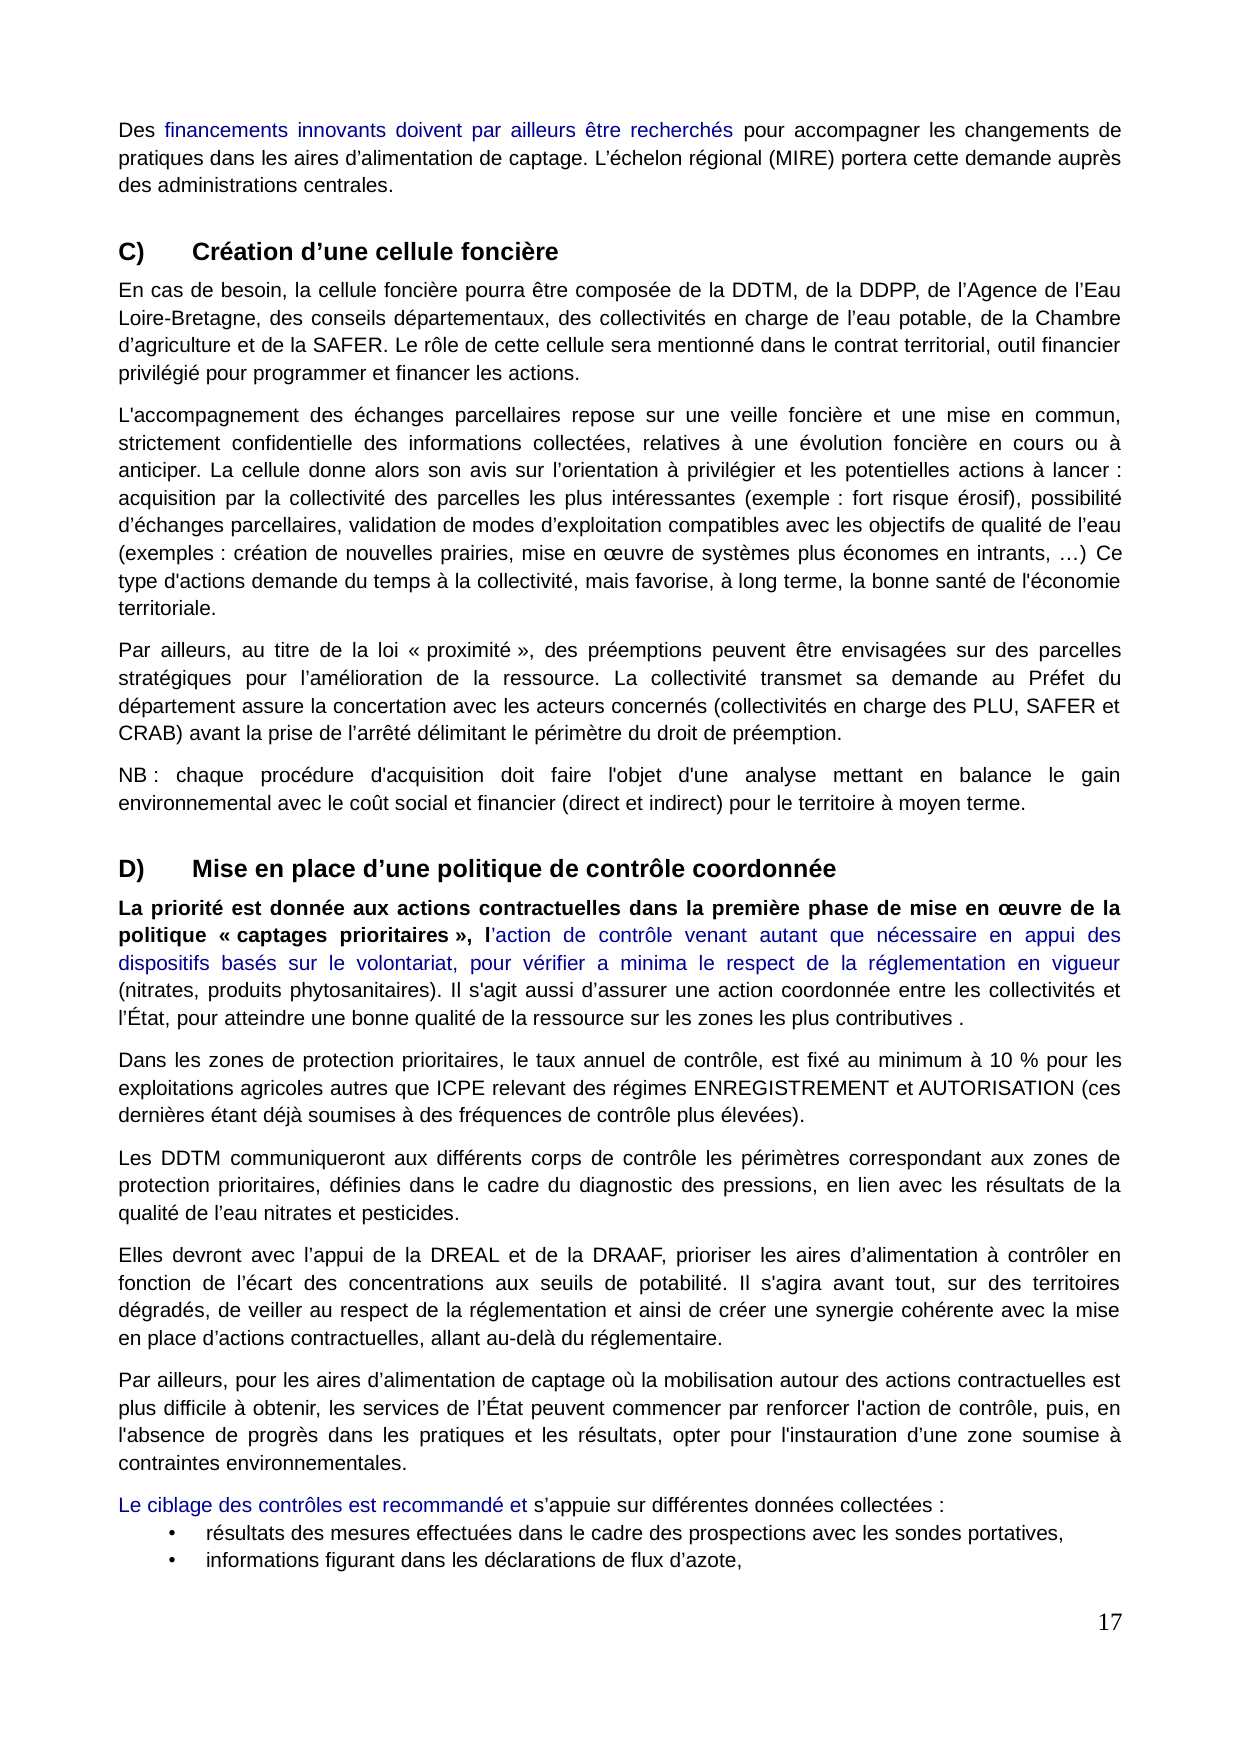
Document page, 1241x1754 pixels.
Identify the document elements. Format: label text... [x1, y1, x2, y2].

text En cas de besoin, la cellule foncière pourra être composée de la DDTM, de la DDPP, de l’Agence de l’Eau Loire-Bretagne, des conseils départementaux, des collectivités en charge de l’eau potable, de la Chambre d’agriculture et de la SAFER. Le rôle de cette cellule sera mentionné dans le contrat territorial, outil financier privilégié pour programmer et financer les actions. [118, 278, 1122, 385]
list résultats des mesures effectuées dans le cadre des prospections avec les sondes portatives, [168, 1521, 1122, 1544]
text Des financements innovants doivent par ailleurs être recherchés pour accompagner les changements de pratiques dans les aires d’alimentation de captage. L’échelon régional (MIRE) portera cette demande auprès des administrations centrales. [118, 118, 1122, 197]
text Elles devront avec l’appui de la DREAL et de la DRAAF, prioriser les aires d’alimentation à contrôler en fonction de l’écart des concentrations aux seuils de potabilité. Il s'agira avant tout, sur des territoires dégradés, de veiller au respect de la réglementation et ainsi de créer une synergie cohérente avec la mise en place d’actions contractuelles, allant au-delà du réglementaire. [118, 1243, 1122, 1350]
text Par ailleurs, au titre de la loi « proximité », des préemptions peuvent être envisagées sur des parcelles stratégiques pour l’amélioration de la ressource. La collectivité transmet sa demande au Préfet du département assure la concertation avec les acteurs concernés (collectivités en charge des PLU, SAFER et CRAB) avant la prise de l’arrêté délimitant le périmètre du droit de préemption. [118, 638, 1122, 745]
text Par ailleurs, pour les aires d’alimentation de captage où la mobilisation autour des actions contractuelles est plus difficile à obtenir, les services de l’État peuvent commencer par renforcer l'action de contrôle, puis, en l'absence de progrès dans les pratiques et les résultats, opter pour l'instauration d’une zone soumise à contraintes environnementales. [118, 1368, 1122, 1475]
text Les DDTM communiqueront aux différents corps de contrôle les périmètres correspondant aux zones de protection prioritaires, définies dans le cadre du diagnostic des pressions, en lien avec les résultats de la qualité de l’eau nitrates et pesticides. [118, 1146, 1122, 1225]
subtitle Création d’une cellule foncière [118, 236, 1122, 265]
list informations figurant dans les déclarations de flux d’azote, [168, 1548, 1122, 1572]
text Le ciblage des contrôles est recommandé et s’appuie sur différentes données collectées : [118, 1493, 1122, 1517]
text La priorité est donnée aux actions contractuelles dans la première phase de mise en œuvre de la politique « captages prioritaires », l’action de contrôle venant autant que nécessaire en appui des dispositifs basés sur le volontariat, pour vérifier a minima le respect de la réglementation en vigueur (nitrates, produits phytosanitaires). Il s'agit aussi d’assurer une action coordonnée entre les collectivités et l’État, pour atteindre une bonne qualité de la ressource sur les zones les plus contributives . [118, 896, 1122, 1030]
text NB : chaque procédure d'acquisition doit faire l'objet d'une analyse mettant en balance le gain environnemental avec le coût social et financier (direct et indirect) pour le territoire à moyen terme. [118, 763, 1122, 815]
text Dans les zones de protection prioritaires, le taux annuel de contrôle, est fixé au minimum à 10 % pour les exploitations agricoles autres que ICPE relevant des régimes ENREGISTREMENT et AUTORISATION (ces dernières étant déjà soumises à des fréquences de contrôle plus élevées). [118, 1048, 1122, 1127]
subtitle Mise en place d’une politique de contrôle coordonnée [118, 854, 1122, 883]
text L'accompagnement des échanges parcellaires repose sur une veille foncière et une mise en commun, strictement confidentielle des informations collectées, relatives à une évolution foncière en cours ou à anticiper. La cellule donne alors son avis sur l’orientation à privilégier et les potentielles actions à lancer : acquisition par la collectivité des parcelles les plus intéressantes (exemple : fort risque érosif), possibilité d’échanges parcellaires, validation de modes d’exploitation compatibles avec les objectifs de qualité de l’eau (exemples : création de nouvelles prairies, mise en œuvre de systèmes plus économes en intrants, …) Ce type d'actions demande du temps à la collectivité, mais favorise, à long terme, la bonne santé de l'économie territoriale. [118, 403, 1122, 620]
